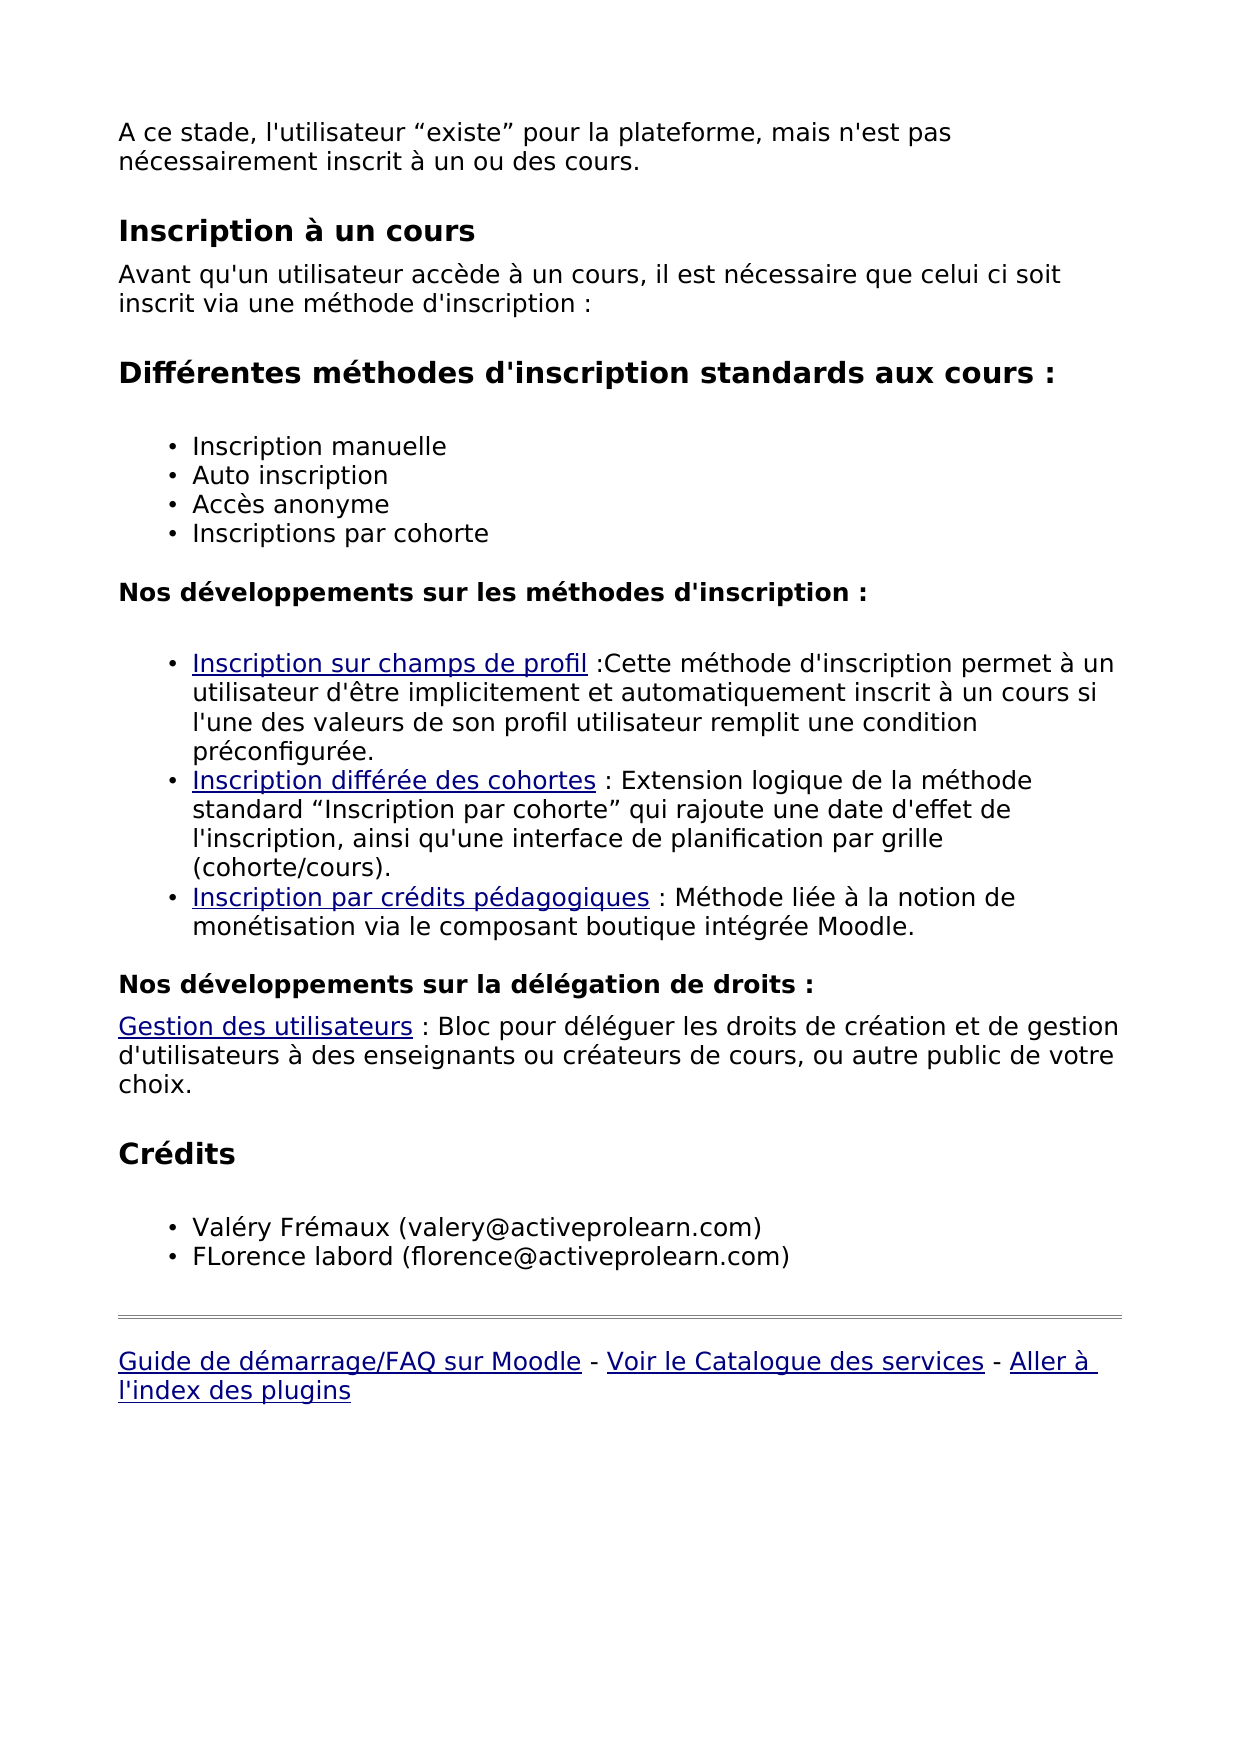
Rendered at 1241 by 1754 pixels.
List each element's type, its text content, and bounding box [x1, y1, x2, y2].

subtitle Crédits [118, 1137, 1122, 1171]
subtitle Différentes méthodes d'inscription standards aux cours : [118, 356, 1122, 390]
text Nos développements sur les méthodes d'inscription : [118, 578, 1122, 607]
list FLorence labord (florence@activeprolearn.com) [177, 1242, 1122, 1272]
text Guide de démarrage/FAQ sur Moodle - Voir le Catalogue des services - Aller à l'index des plugins [118, 1347, 1122, 1406]
text Avant qu'un utilisateur accède à un cours, il est nécessaire que celui ci soit inscrit via une méthode d'inscription : [118, 260, 1122, 319]
subtitle Inscription à un cours [118, 214, 1122, 248]
list Accès anonyme [177, 491, 1122, 520]
text Nos développements sur la délégation de droits : [118, 971, 1122, 1000]
list Auto inscription [177, 461, 1122, 491]
text A ce stade, l'utilisateur “existe” pour la plateforme, mais n'est pas nécessairement inscrit à un ou des cours. [118, 118, 1122, 176]
list Valéry Frémaux (valery@activeprolearn.com) [177, 1213, 1122, 1242]
list Inscription sur champs de profil :Cette méthode d'inscription permet à un utilisateur d'être implicitement et automatiquement inscrit à un cours si l'une des valeurs de son profil utilisateur remplit une condition préconfigurée. [177, 649, 1122, 766]
text Gestion des utilisateurs : Bloc pour déléguer les droits de création et de gestion d'utilisateurs à des enseignants ou créateurs de cours, ou autre public de votre choix. [118, 1012, 1122, 1100]
list Inscription différée des cohortes : Extension logique de la méthode standard “Inscription par cohorte” qui rajoute une date d'effet de l'inscription, ainsi qu'une interface de planification par grille (cohorte/cours). [177, 766, 1122, 883]
list Inscription manuelle [177, 432, 1122, 461]
list Inscription par crédits pédagogiques : Méthode liée à la notion de monétisation via le composant boutique intégrée Moodle. [177, 883, 1122, 941]
list Inscriptions par cohorte [177, 520, 1122, 549]
